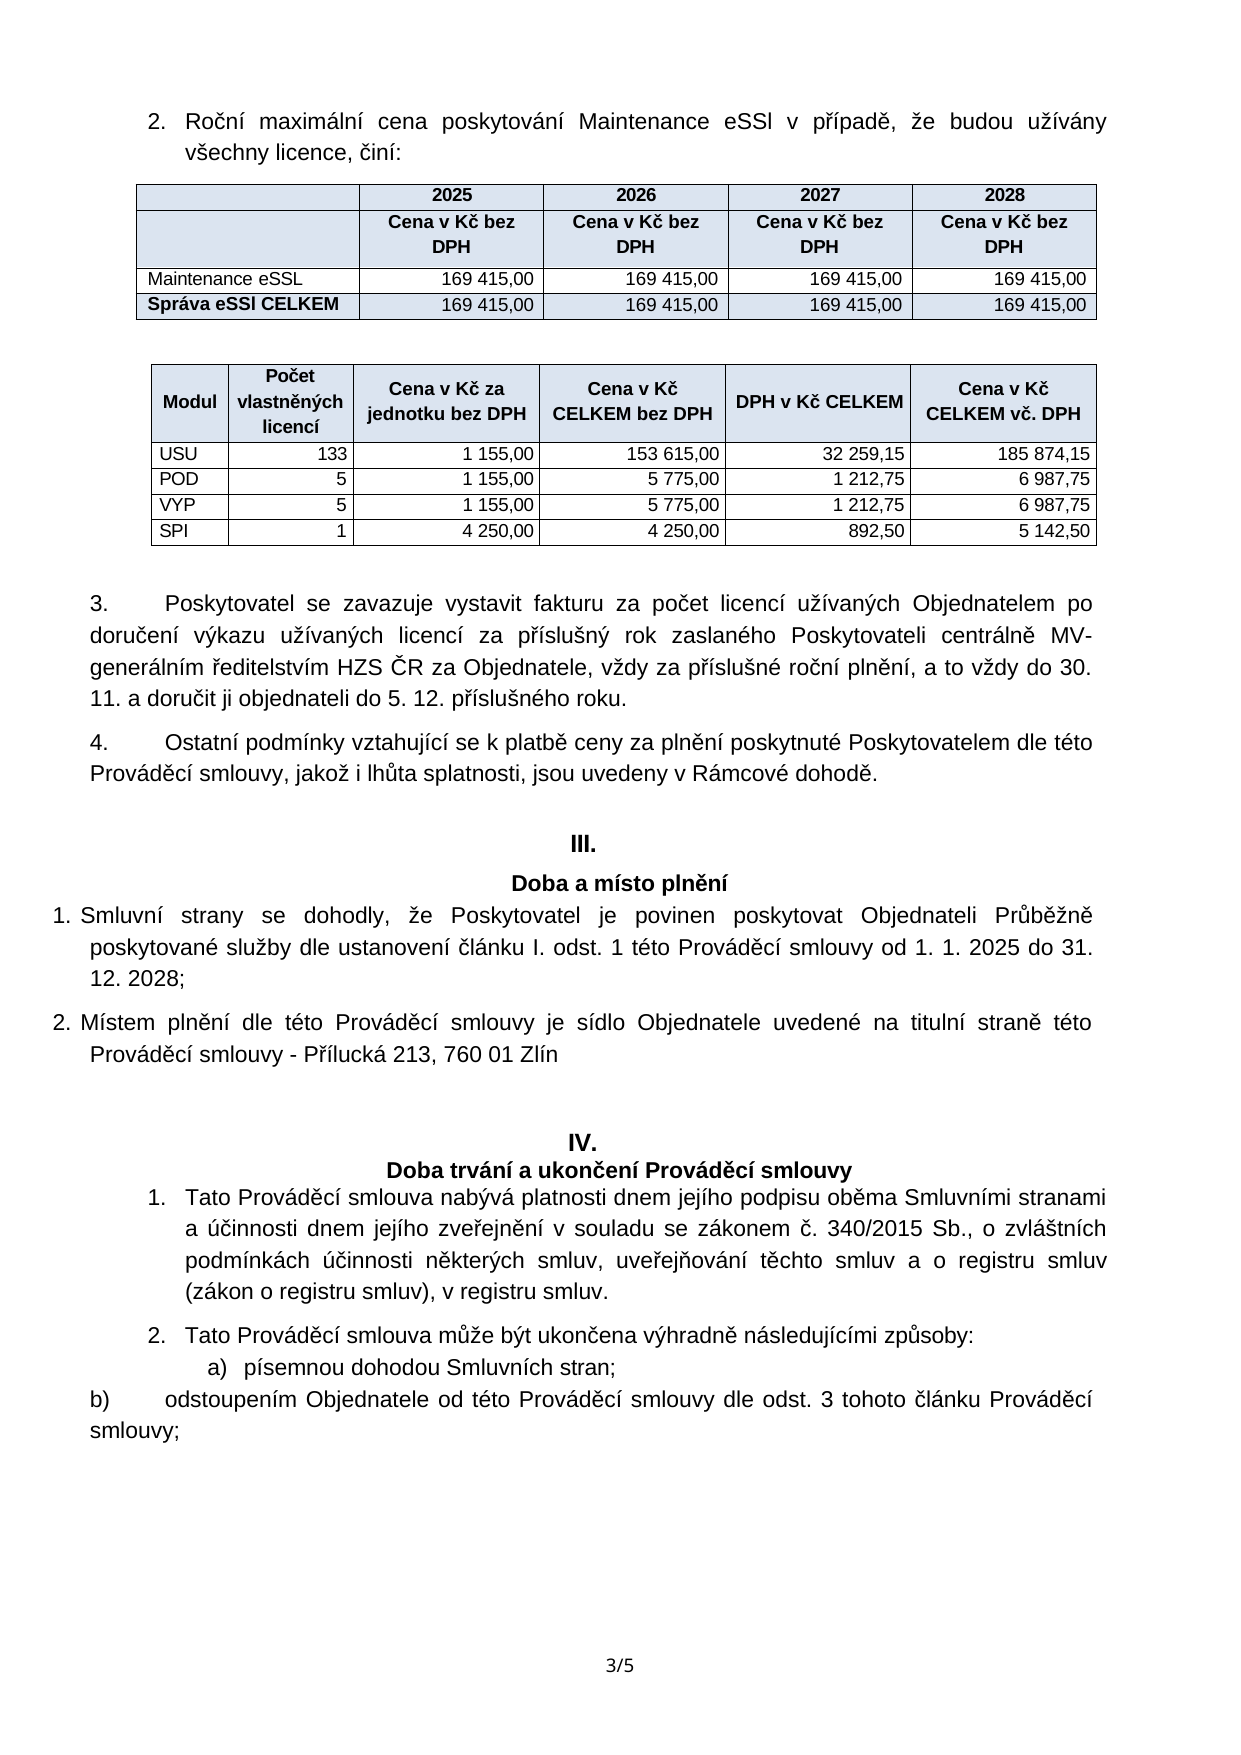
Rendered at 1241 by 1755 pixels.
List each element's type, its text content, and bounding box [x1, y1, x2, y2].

table_cell 185 874,15 [911, 443, 1096, 468]
table_cell 169 415,00 [729, 269, 912, 293]
table_cell 6 987,75 [911, 469, 1096, 493]
table_cell Správa eSSl CELKEM [137, 294, 359, 319]
subtitle IV. [89, 1129, 1076, 1157]
table_cell Cena v Kč bez DPH [544, 211, 728, 267]
table_header DPH v Kč CELKEM [726, 365, 910, 442]
table_cell 169 415,00 [360, 269, 543, 293]
table_cell 5 775,00 [540, 495, 725, 519]
list Tato Prováděcí smlouva může být ukončena výhradně následujícími způsoby: [147, 1322, 1107, 1349]
table_cell 169 415,00 [913, 294, 1096, 319]
subtitle III. [89, 829, 1078, 858]
table_cell 5 [229, 469, 353, 493]
list Tato Prováděcí smlouva nabývá platnosti dnem jejího podpisu oběma Smluvními stranami a účinnosti dnem jejího zveřejnění v souladu se zákonem č. 340/2015 Sb., o zvláštních podmínkách účinnosti některých smluv, uveřejňování těchto smluv a o registru smluv (zákon o registru smluv), v registru smluv. [147, 1184, 1107, 1305]
table_cell 1 [229, 520, 353, 545]
table_cell Cena v Kč bez DPH [913, 211, 1096, 267]
list Poskytovatel se zavazuje vystavit fakturu za počet licencí užívaných Objednatelem po doručení výkazu užívaných licencí za příslušný rok zaslaného Poskytovateli centrálně MV-generálním ředitelstvím HZS ČR za Objednatele, vždy za příslušné roční plnění, a to vždy do 30. 11. a doručit ji objednateli do 5. 12. příslušného roku. [89, 590, 1093, 711]
table_header 2028 [913, 185, 1096, 210]
table_cell 1 212,75 [726, 469, 910, 493]
table_cell 1 155,00 [354, 469, 539, 493]
table_cell 1 155,00 [354, 495, 539, 519]
table_cell USU [152, 443, 228, 468]
table_cell [137, 211, 359, 267]
table_cell 169 415,00 [360, 294, 543, 319]
table_cell 153 615,00 [540, 443, 725, 468]
table_cell 169 415,00 [729, 294, 912, 319]
list Smluvní strany se dohodly, že Poskytovatel je povinen poskytovat Objednateli Průběžně poskytované služby dle ustanovení článku I. odst. 1 této Prováděcí smlouvy od 1. 1. 2025 do 31. 12. 2028; [52, 902, 1094, 992]
table_cell 169 415,00 [913, 269, 1096, 293]
table_cell Cena v Kč bez DPH [360, 211, 543, 267]
list Roční maximální cena poskytování Maintenance eSSl v případě, že budou užívány všechny licence, činí: [147, 108, 1107, 166]
subtitle Doba a místo plnění [511, 870, 1107, 897]
table_cell 4 250,00 [354, 520, 539, 545]
table_cell 892,50 [726, 520, 910, 545]
table_header Cena v Kč CELKEM bez DPH [540, 365, 725, 442]
list Ostatní podmínky vztahující se k platbě ceny za plnění poskytnuté Poskytovatelem dle této Prováděcí smlouvy, jakož i lhůta splatnosti, jsou uvedeny v Rámcové dohodě. [89, 729, 1094, 787]
table_cell 6 987,75 [911, 495, 1096, 519]
list Místem plnění dle této Prováděcí smlouvy je sídlo Objednatele uvedené na titulní straně této Prováděcí smlouvy - Přílucká 213, 760 01 Zlín [52, 1009, 1093, 1067]
table_cell 169 415,00 [544, 269, 728, 293]
table_cell Cena v Kč bez DPH [729, 211, 912, 267]
table_header Cena v Kč za jednotku bez DPH [354, 365, 539, 442]
table_header Modul [152, 365, 228, 442]
table_header Počet vlastněných licencí [229, 365, 353, 442]
table_cell 4 250,00 [540, 520, 725, 545]
table_header 2025 [360, 185, 543, 210]
table_cell 1 155,00 [354, 443, 539, 468]
list odstoupením Objednatele od této Prováděcí smlouvy dle odst. 3 tohoto článku Prováděcí smlouvy; [89, 1386, 1093, 1444]
table_cell 5 [229, 495, 353, 519]
table_header [137, 185, 359, 210]
table_cell 1 212,75 [726, 495, 910, 519]
table_header 2027 [729, 185, 912, 210]
table_cell 5 775,00 [540, 469, 725, 493]
table_header 2026 [544, 185, 728, 210]
table_header Cena v Kč CELKEM vč. DPH [911, 365, 1096, 442]
table_cell Maintenance eSSL [137, 269, 359, 293]
subtitle Doba trvání a ukončení Prováděcí smlouvy [386, 1157, 1107, 1183]
table_cell 169 415,00 [544, 294, 728, 319]
list písemnou dohodou Smluvních stran; [207, 1354, 1107, 1380]
table_cell SPI [152, 520, 228, 545]
table_cell POD [152, 469, 228, 493]
table_cell 133 [229, 443, 353, 468]
table_cell 5 142,50 [911, 520, 1096, 545]
table_cell 32 259,15 [726, 443, 910, 468]
table_cell VYP [152, 495, 228, 519]
